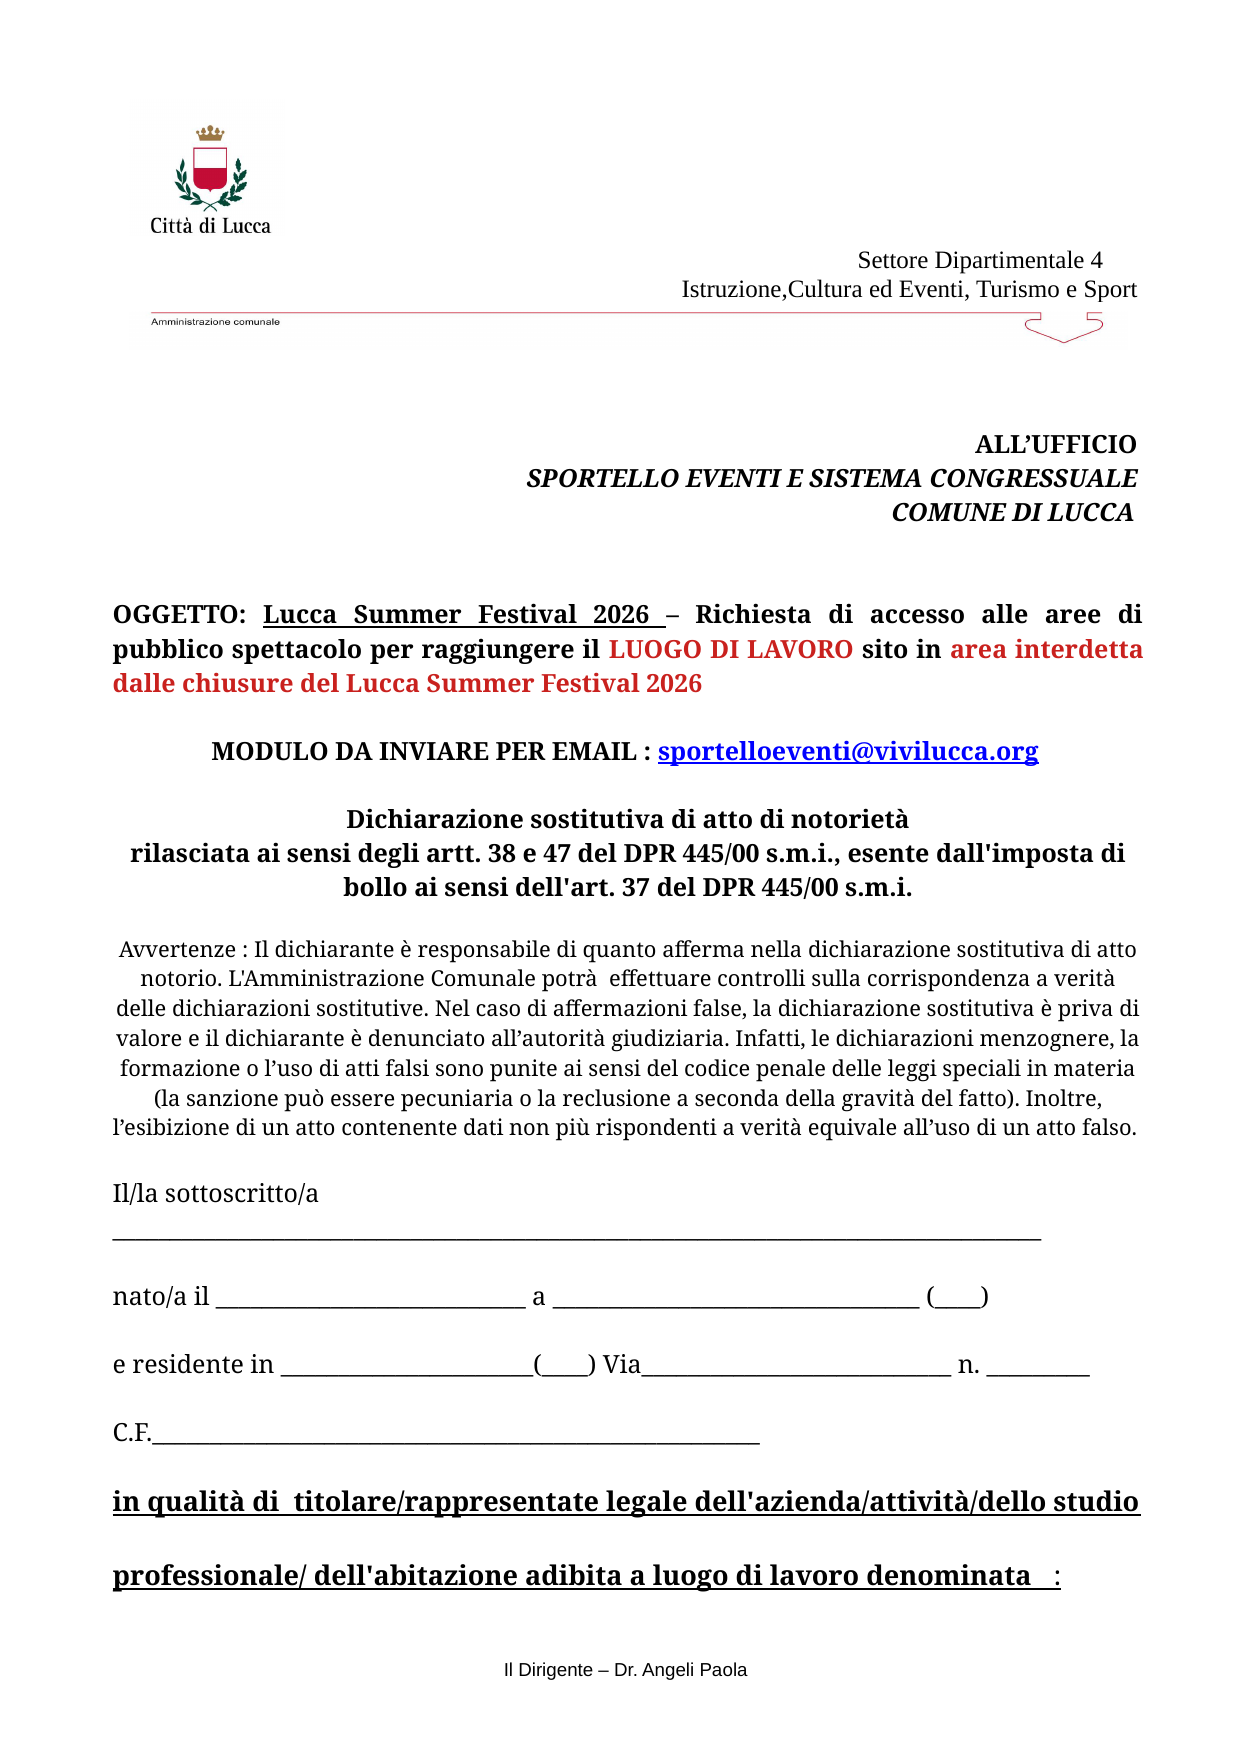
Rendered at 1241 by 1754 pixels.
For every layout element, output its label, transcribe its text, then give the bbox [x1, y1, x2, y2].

picture [129, 99, 285, 236]
text OGGETTO: Lucca Summer Festival 2026 – Richiesta di accesso alle aree di pubblico spettacolo per raggiungere il LUOGO DI LAVORO sito in area interdetta dalle chiusure del Lucca Summer Festival 2026 [112, 597, 1144, 699]
text COMUNE DI LUCCA [112, 495, 1144, 529]
text professionale/ dell'abitazione adibita a luogo di lavoro denominata : [112, 1556, 1144, 1593]
text SPORTELLO EVENTI E SISTEMA CONGRESSUALE [112, 461, 1144, 495]
text C.F._____________________________________________________ [112, 1414, 1144, 1449]
text Il/la sottoscritto/a _________________________________________________________________________________ [112, 1176, 1144, 1244]
picture [129, 311, 1128, 350]
text e residente in ______________________(____) Via___________________________ n. _________ [112, 1346, 1144, 1381]
text ALL’UFFICIO [112, 427, 1144, 461]
text MODULO DA INVIARE PER EMAIL : sportelloeventi@vivilucca.org [112, 733, 1144, 767]
text in qualità di titolare/rappresentate legale dell'azienda/attività/dello studio [112, 1483, 1144, 1519]
text nato/a il ___________________________ a ________________________________ (____) [112, 1278, 1144, 1312]
text Avvertenze : Il dichiarante è responsabile di quanto afferma nella dichiarazione sostitutiva di atto notorio. L'Amministrazione Comunale potrà effettuare controlli sulla corrispondenza a verità delle dichiarazioni sostitutive. Nel caso di affermazioni false, la dichiarazione sostitutiva è priva di valore e il dichiarante è denunciato all’autorità giudiziaria. Infatti, le dichiarazioni menzognere, la formazione o l’uso di atti falsi sono punite ai sensi del codice penale delle leggi speciali in materia (la sanzione può essere pecuniaria o la reclusione a seconda della gravità del fatto). Inoltre, l’esibizione di un atto contenente dati non più rispondenti a verità equivale all’uso di un atto falso. [112, 933, 1144, 1142]
text rilasciata ai sensi degli artt. 38 e 47 del DPR 445/00 s.m.i., esente dall'imposta di bollo ai sensi dell'art. 37 del DPR 445/00 s.m.i. [112, 836, 1144, 904]
text Dichiarazione sostitutiva di atto di notorietà [112, 802, 1144, 836]
